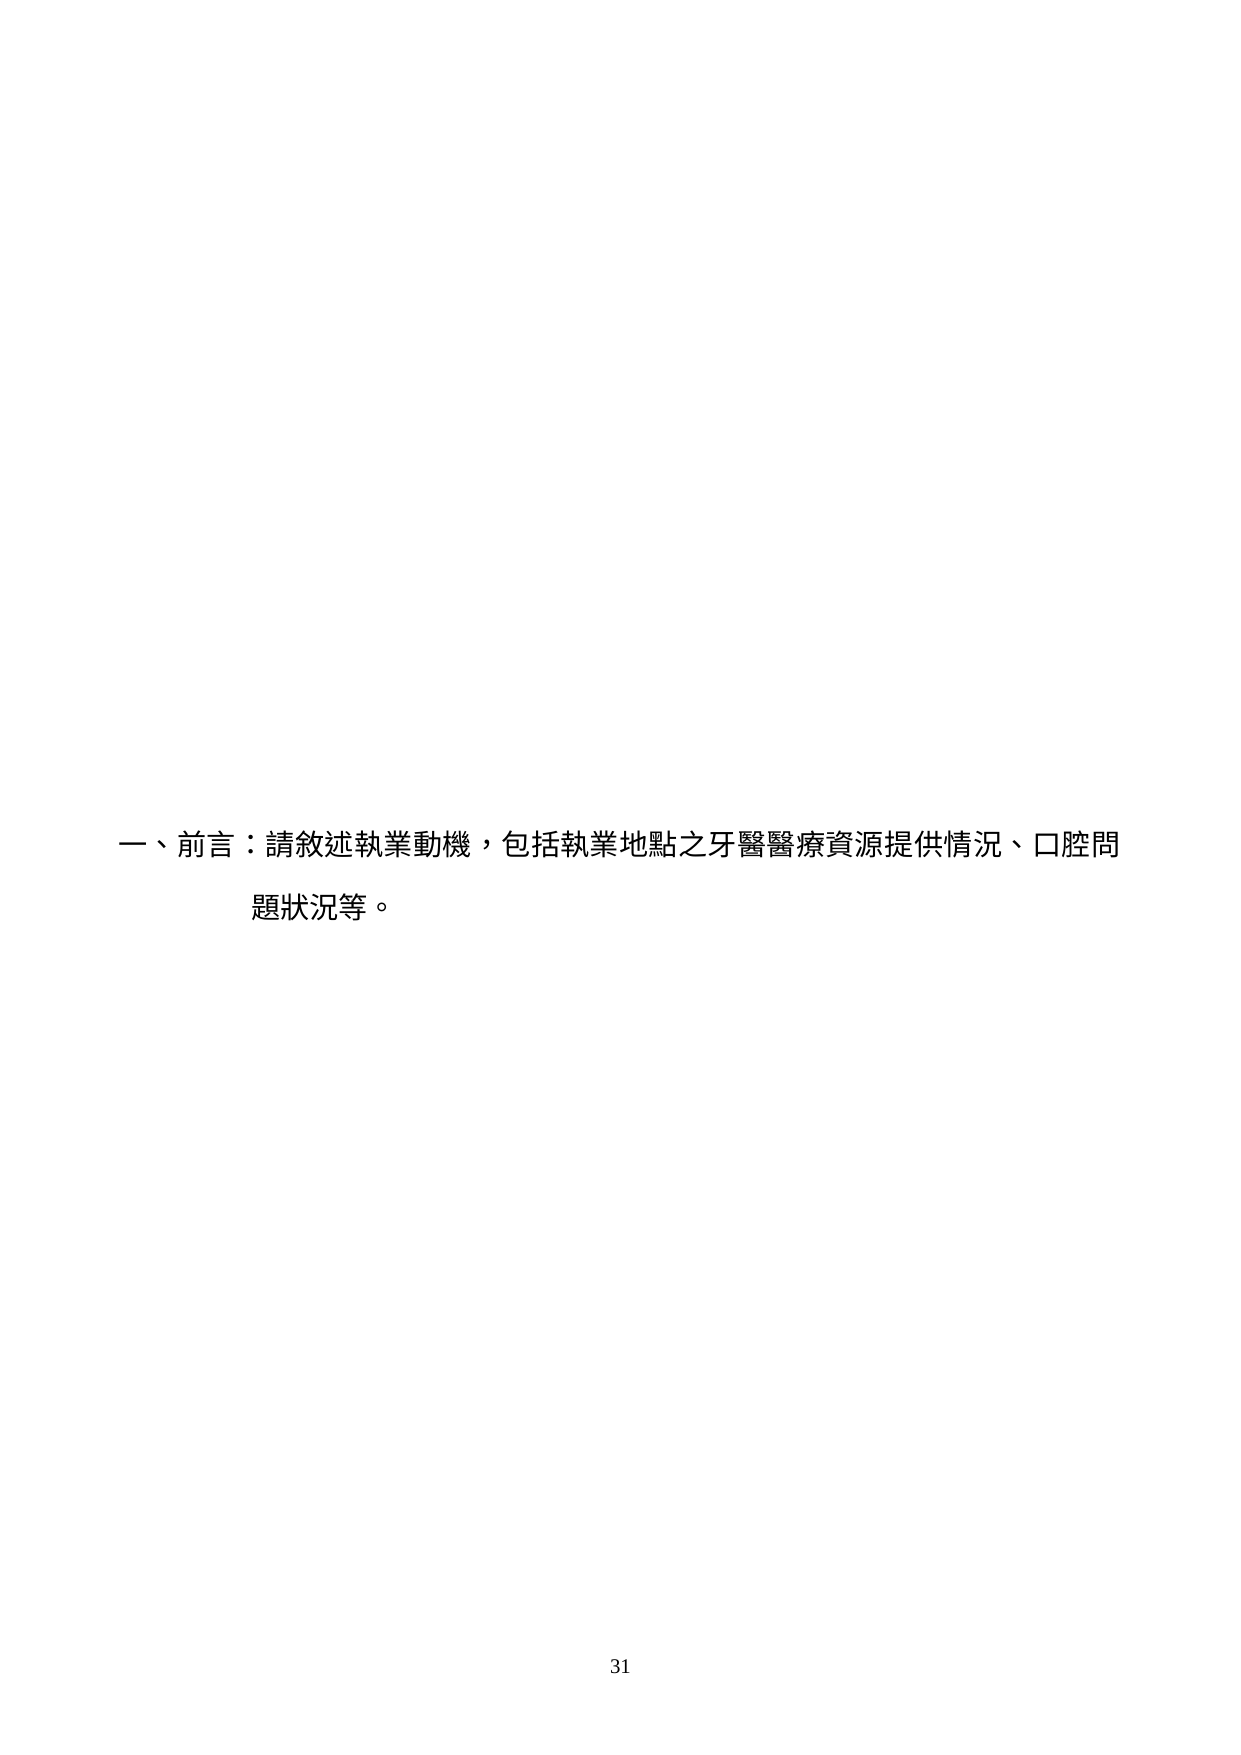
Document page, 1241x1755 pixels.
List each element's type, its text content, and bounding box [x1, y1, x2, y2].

text 一、前言：請敘述執業動機，包括執業地點之牙醫醫療資源提供情況、口腔問題狀況等。 [118, 801, 1122, 926]
